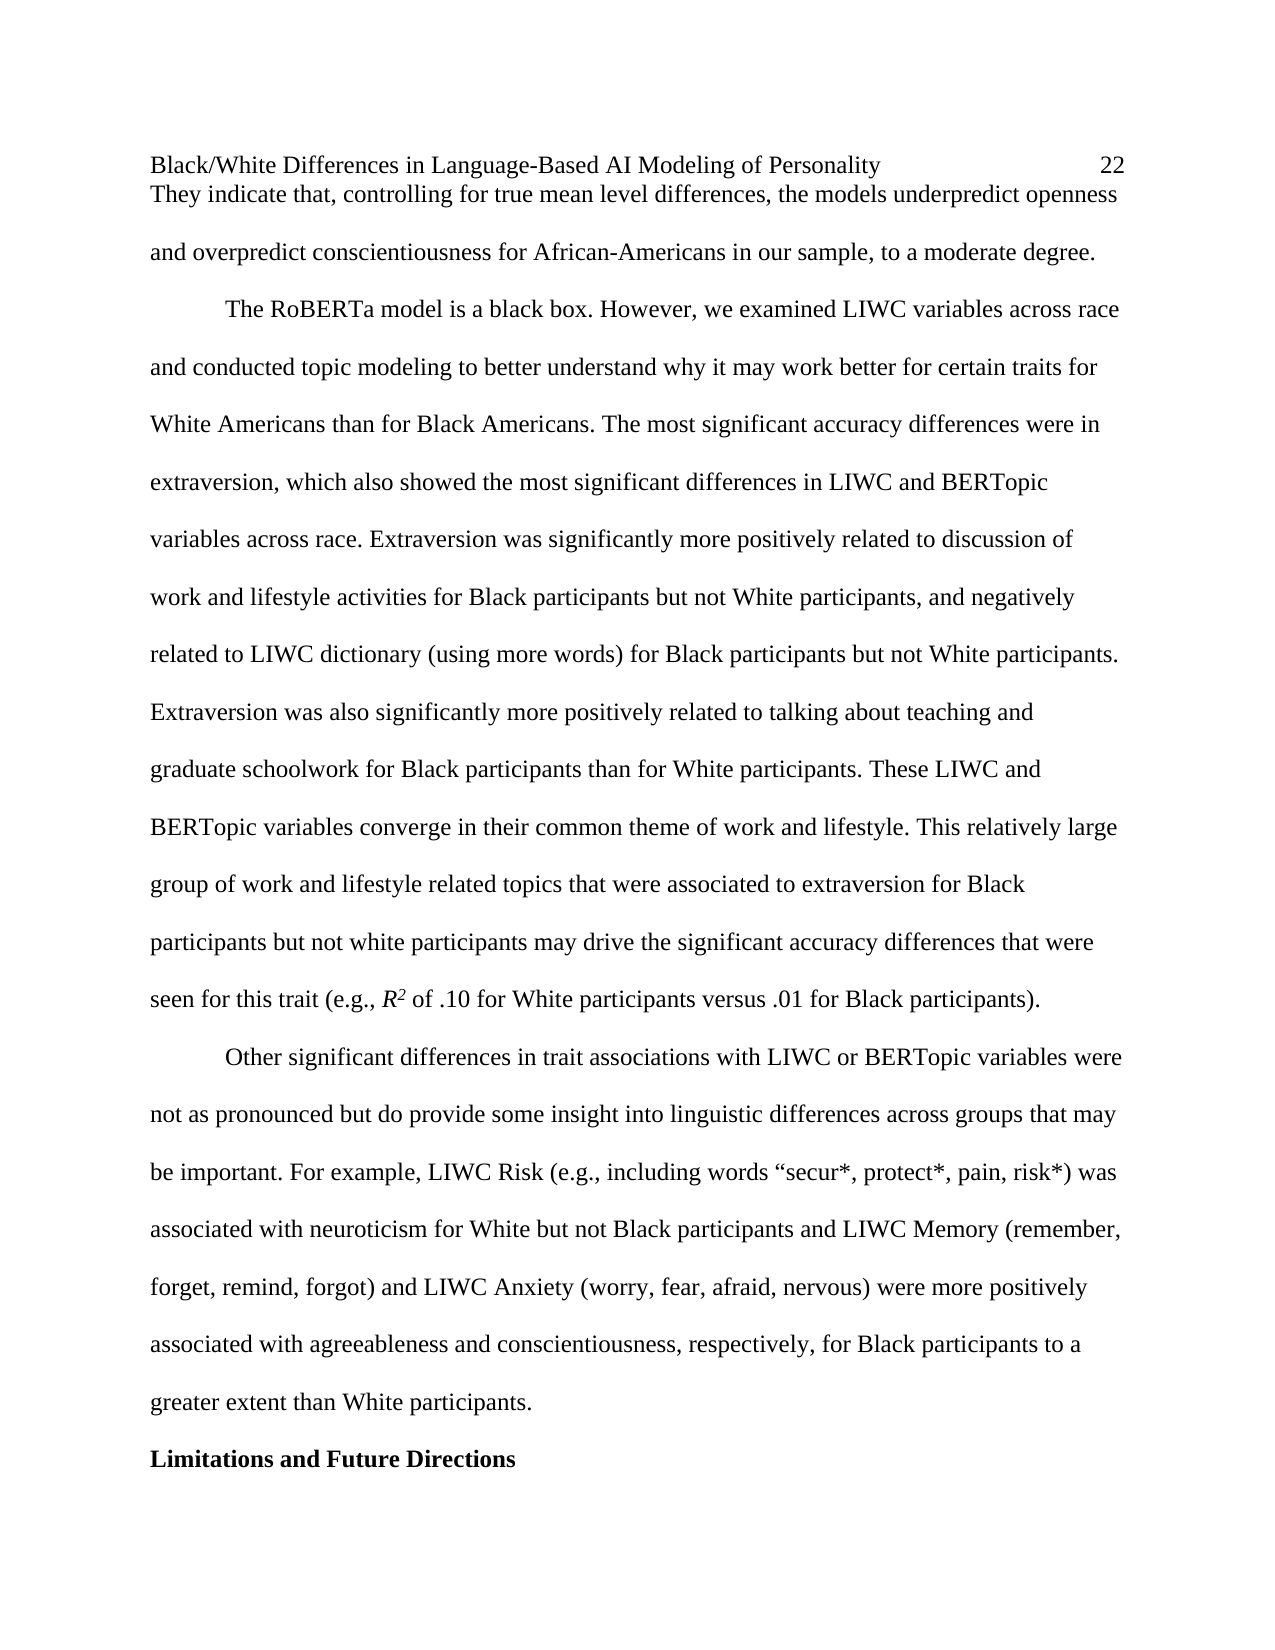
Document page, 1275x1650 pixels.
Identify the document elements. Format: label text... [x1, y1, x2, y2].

text They indicate that, controlling for true mean level differences, the models underpredict openness and overpredict conscientiousness for African-Americans in our sample, to a moderate degree. [150, 179, 1125, 266]
text Limitations and Future Directions [150, 1444, 1125, 1473]
text The RoBERTa model is a black box. However, we examined LIWC variables across race and conducted topic modeling to better understand why it may work better for certain traits for White Americans than for Black Americans. The most significant accuracy differences were in extraversion, which also showed the most significant differences in LIWC and BERTopic variables across race. Extraversion was significantly more positively related to discussion of work and lifestyle activities for Black participants but not White participants, and negatively related to LIWC dictionary (using more words) for Black participants but not White participants. Extraversion was also significantly more positively related to talking about teaching and graduate schoolwork for Black participants than for White participants. These LIWC and BERTopic variables converge in their common theme of work and lifestyle. This relatively large group of work and lifestyle related topics that were associated to extraversion for Black participants but not white participants may drive the significant accuracy differences that were seen for this trait (e.g., R2 of .10 for White participants versus .01 for Black participants). [150, 294, 1125, 1013]
text Other significant differences in trait associations with LIWC or BERTopic variables were not as pronounced but do provide some insight into linguistic differences across groups that may be important. For example, LIWC Risk (e.g., including words “secur*, protect*, pain, risk*) was associated with neuroticism for White but not Black participants and LIWC Memory (remember, forget, remind, forgot) and LIWC Anxiety (worry, fear, afraid, nervous) were more positively associated with agreeableness and conscientiousness, respectively, for Black participants to a greater extent than White participants. [150, 1042, 1125, 1416]
